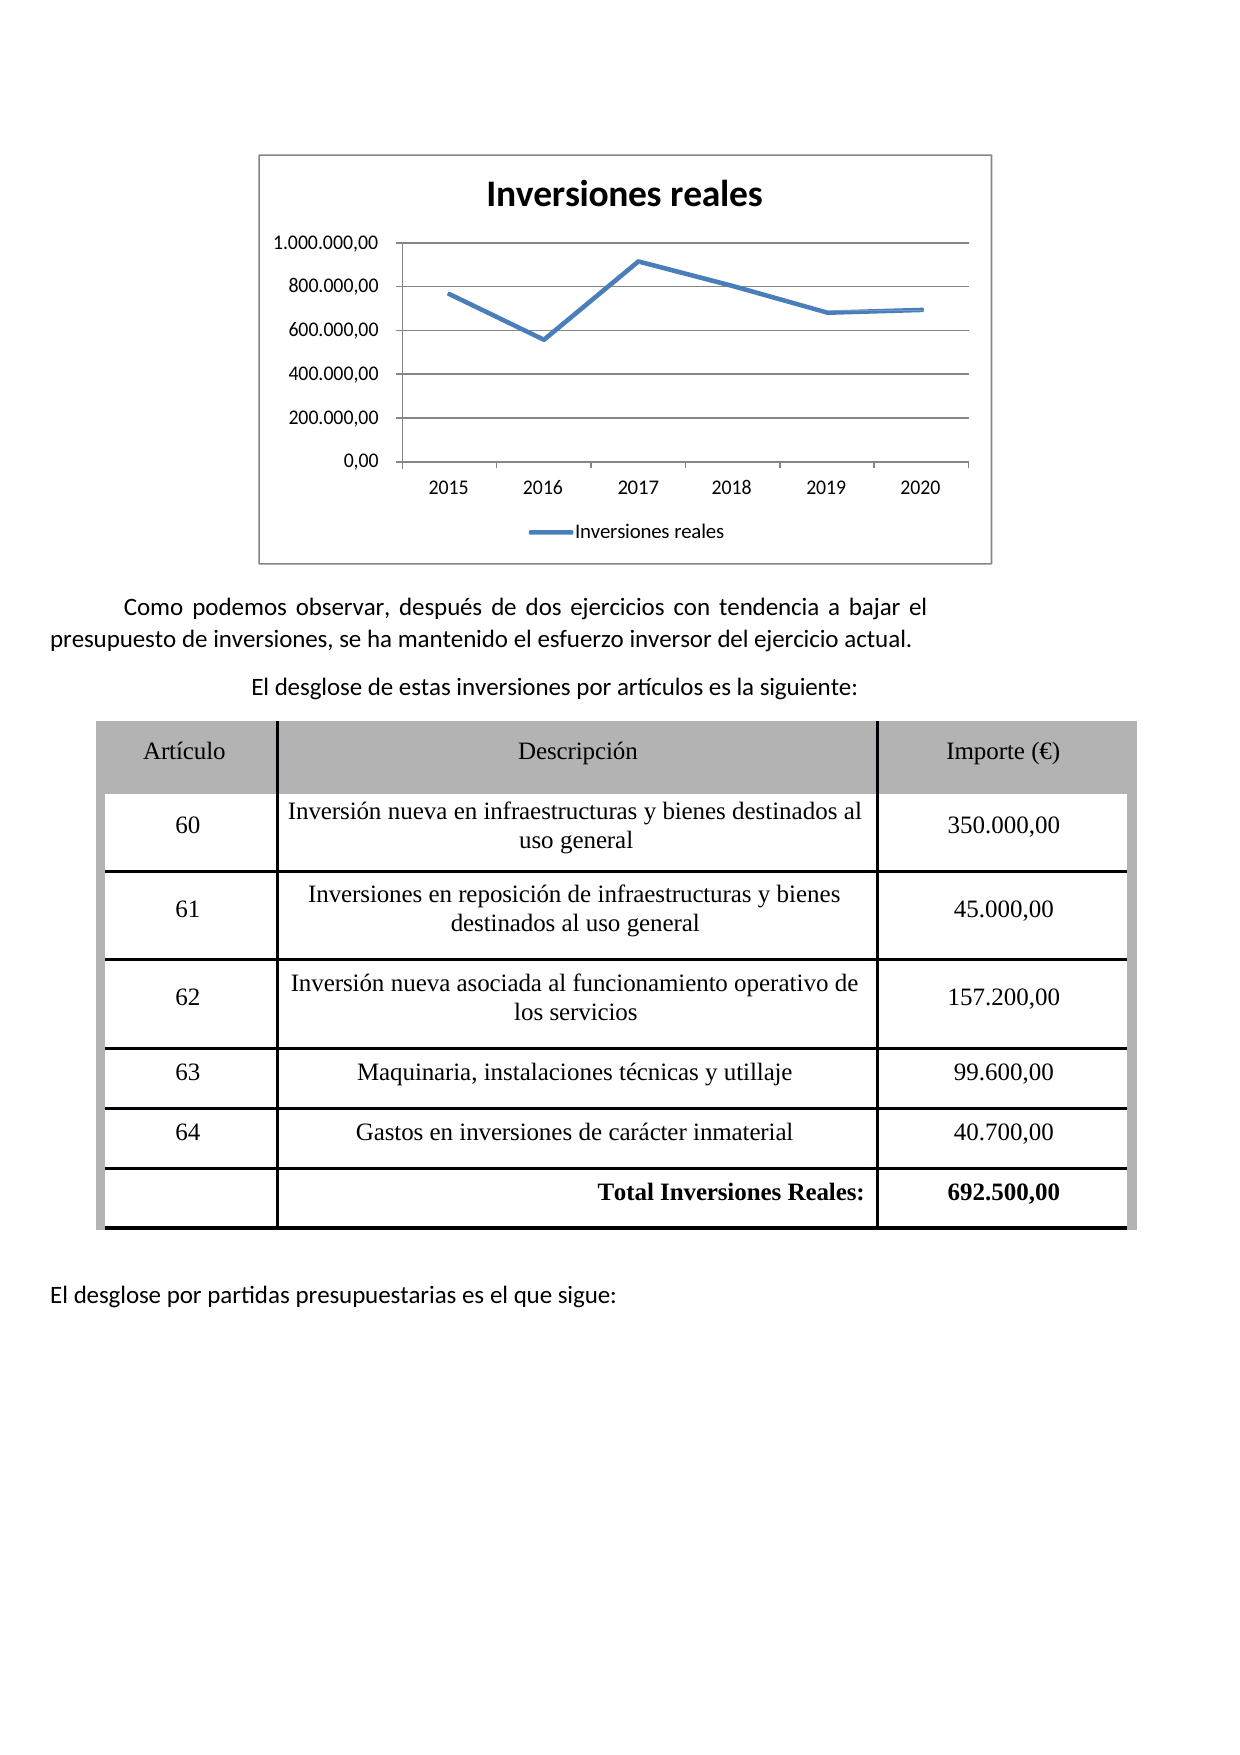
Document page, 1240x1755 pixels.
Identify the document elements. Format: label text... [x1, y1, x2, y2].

table_cell 692.500,00 [879, 1170, 1127, 1226]
table_cell Gastos en inversiones de carácter inmaterial [279, 1110, 876, 1167]
table_cell 99.600,00 [879, 1050, 1127, 1107]
table_cell Maquinaria, instalaciones técnicas y utillaje [279, 1050, 876, 1107]
table_cell Inversiones en reposición de infraestructuras y bienes destinados al uso general [279, 873, 876, 958]
table_cell 157.200,00 [879, 961, 1127, 1047]
table_cell Inversión nueva en infraestructuras y bienes destinados al uso general [279, 794, 876, 869]
table_cell 63 [105, 1050, 276, 1107]
table_cell Total Inversiones Reales: [279, 1170, 876, 1226]
table_cell 45.000,00 [879, 873, 1127, 958]
table_cell 350.000,00 [879, 794, 1127, 869]
table_cell [105, 1170, 276, 1226]
text El desglose de estas inversiones por artículos es la siguiente: [251, 671, 1196, 702]
table_header Importe (€) [879, 734, 1127, 781]
table_header Descripción [279, 734, 876, 781]
table_cell 62 [105, 961, 276, 1047]
text Como podemos observar, después de dos ejercicios con tendencia a bajar el presupuesto de inversiones, se ha mantenido el esfuerzo inversor del ejercicio actual. [50, 591, 1063, 653]
table_cell 61 [105, 873, 276, 958]
table_cell 40.700,00 [879, 1110, 1127, 1167]
table_header Artículo [105, 734, 276, 781]
table_cell 64 [105, 1110, 276, 1167]
table_cell 60 [105, 794, 276, 869]
text El desglose por partidas presupuestarias es el que sigue: [50, 1279, 1196, 1309]
table_cell Inversión nueva asociada al funcionamiento operativo de los servicios [279, 961, 876, 1047]
